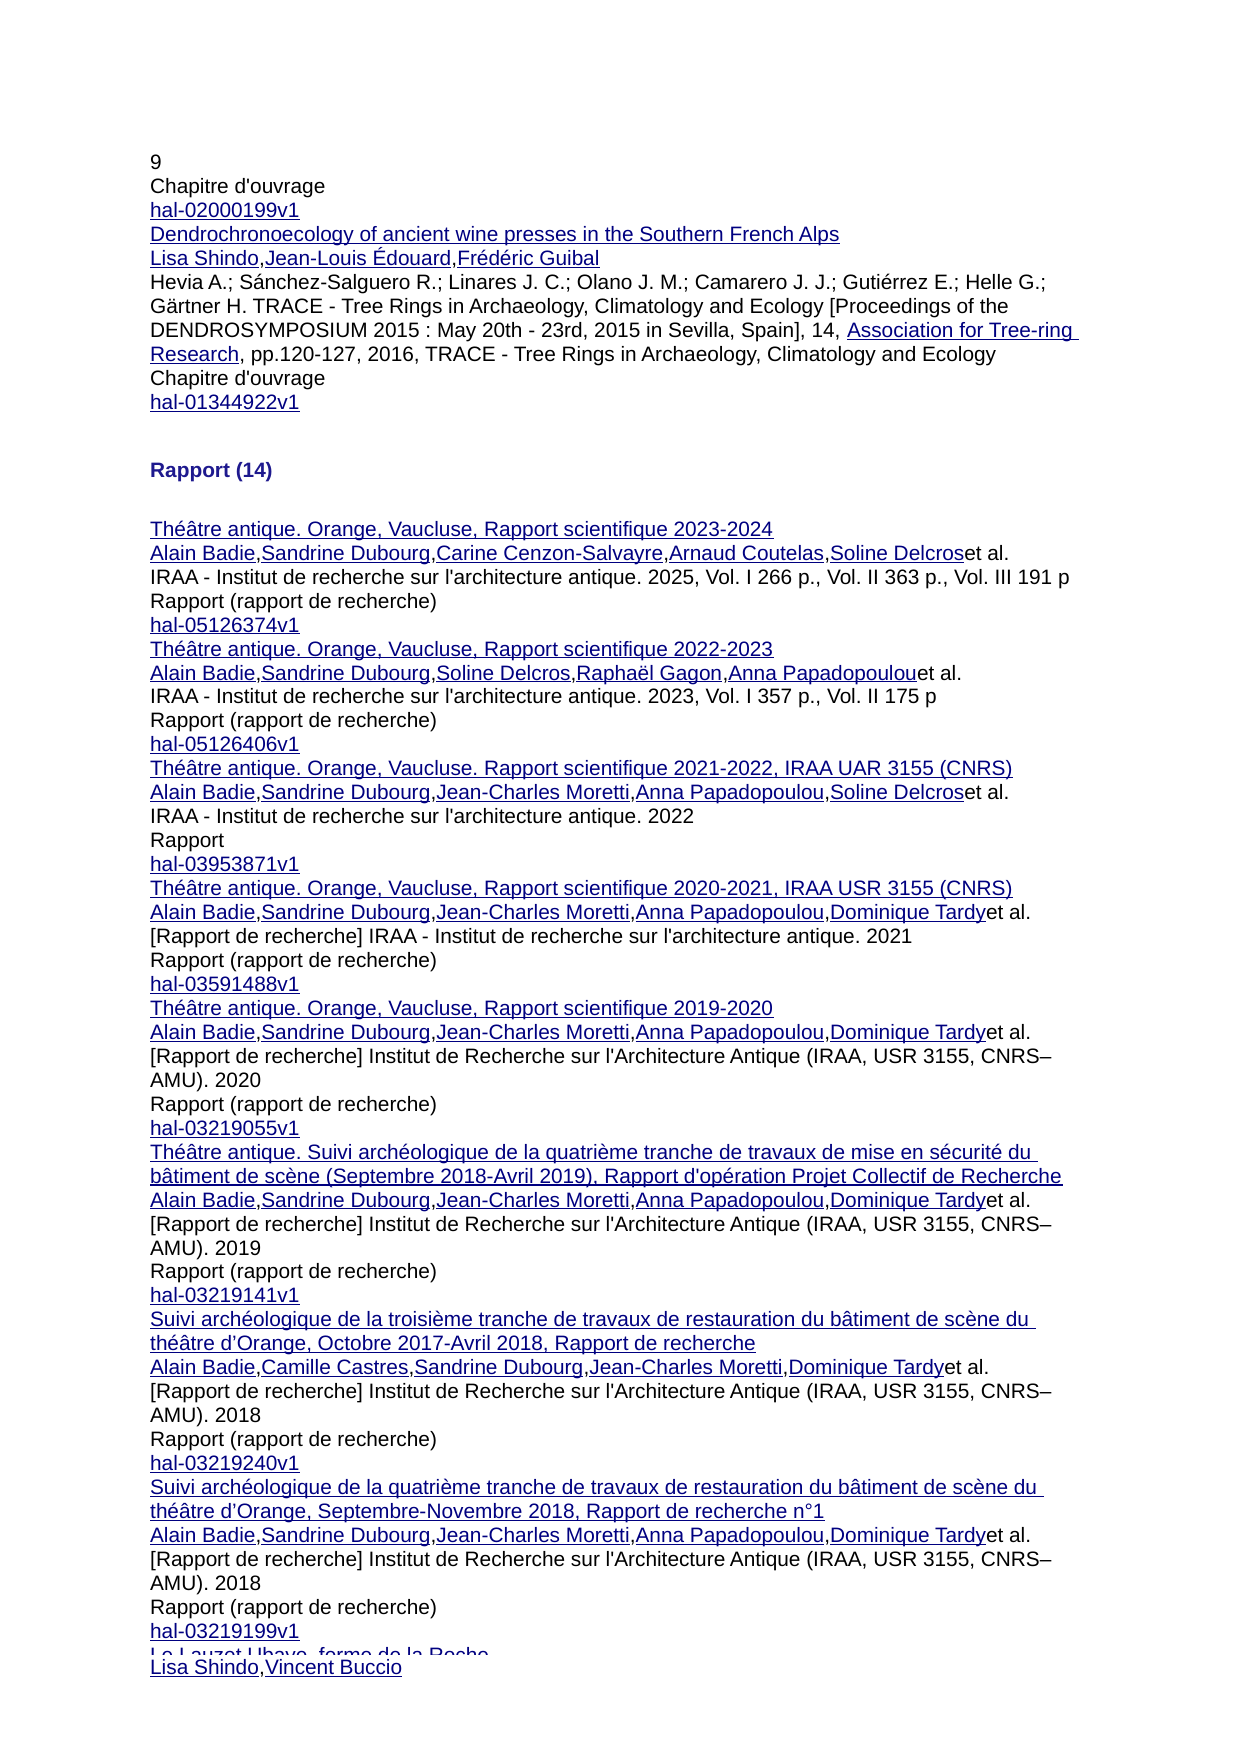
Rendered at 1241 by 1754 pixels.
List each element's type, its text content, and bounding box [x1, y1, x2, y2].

table_cell Théâtre antique. Orange, Vaucluse, Rapport scientifique 2020-2021, IRAA USR 3155 (CNRS) Alain Badie,Sandrine Dubourg,Jean-Charles Moretti,Anna Papadopoulou,Dominique Tardyet al. [Rapport de recherche] IRAA - Institut de recherche sur l'architecture antique. 2021 Rapport (rapport de recherche) hal-03591488v1 [150, 876, 1090, 996]
table_cell Le Lauzet Ubaye, ferme de la Roche Lisa Shindo,Vincent Buccio [150, 1643, 1090, 1679]
table_header Théâtre antique. Orange, Vaucluse, Rapport scientifique 2023-2024 Alain Badie,Sandrine Dubourg,Carine Cenzon-Salvayre,Arnaud Coutelas,Soline Delcroset al. IRAA - Institut de recherche sur l'architecture antique. 2025, Vol. I 266 p., Vol. II 363 p., Vol. III 191 p Rapport (rapport de recherche) hal-05126374v1 [150, 517, 1090, 636]
table_cell Théâtre antique. Suivi archéologique de la quatrième tranche de travaux de mise en sécurité du bâtiment de scène (Septembre 2018-Avril 2019), Rapport d'opération Projet Collectif de Recherche Alain Badie,Sandrine Dubourg,Jean-Charles Moretti,Anna Papadopoulou,Dominique Tardyet al. [Rapport de recherche] Institut de Recherche sur l'Architecture Antique (IRAA, USR 3155, CNRS–AMU). 2019 Rapport (rapport de recherche) hal-03219141v1 [150, 1140, 1090, 1307]
table_cell Suivi archéologique de la quatrième tranche de travaux de restauration du bâtiment de scène du théâtre d’Orange, Septembre-Novembre 2018, Rapport de recherche n°1 Alain Badie,Sandrine Dubourg,Jean-Charles Moretti,Anna Papadopoulou,Dominique Tardyet al. [Rapport de recherche] Institut de Recherche sur l'Architecture Antique (IRAA, USR 3155, CNRS–AMU). 2018 Rapport (rapport de recherche) hal-03219199v1 [150, 1475, 1090, 1643]
table_cell Dendrochronoecology of ancient wine presses in the Southern French Alps Lisa Shindo,Jean-Louis Édouard,Frédéric Guibal Hevia A.; Sánchez-Salguero R.; Linares J. C.; Olano J. M.; Camarero J. J.; Gutiérrez E.; Helle G.; Gärtner H. TRACE - Tree Rings in Archaeology, Climatology and Ecology [Proceedings of the DENDROSYMPOSIUM 2015 : May 20th - 23rd, 2015 in Sevilla, Spain], 14, Association for Tree-ring Research, pp.120-127, 2016, TRACE - Tree Rings in Archaeology, Climatology and Ecology Chapitre d'ouvrage hal-01344922v1 [150, 222, 1090, 413]
table_cell Suivi archéologique de la troisième tranche de travaux de restauration du bâtiment de scène du théâtre d’Orange, Octobre 2017-Avril 2018, Rapport de recherche Alain Badie,Camille Castres,Sandrine Dubourg,Jean-Charles Moretti,Dominique Tardyet al. [Rapport de recherche] Institut de Recherche sur l'Architecture Antique (IRAA, USR 3155, CNRS–AMU). 2018 Rapport (rapport de recherche) hal-03219240v1 [150, 1307, 1090, 1475]
table_cell 9 Chapitre d'ouvrage hal-02000199v1 [150, 150, 1090, 222]
subtitle Rapport (14) [150, 458, 1090, 482]
table_cell Théâtre antique. Orange, Vaucluse, Rapport scientifique 2019-2020 Alain Badie,Sandrine Dubourg,Jean-Charles Moretti,Anna Papadopoulou,Dominique Tardyet al. [Rapport de recherche] Institut de Recherche sur l'Architecture Antique (IRAA, USR 3155, CNRS–AMU). 2020 Rapport (rapport de recherche) hal-03219055v1 [150, 996, 1090, 1139]
table_cell Théâtre antique. Orange, Vaucluse, Rapport scientifique 2022-2023 Alain Badie,Sandrine Dubourg,Soline Delcros,Raphaël Gagon,Anna Papadopoulouet al. IRAA - Institut de recherche sur l'architecture antique. 2023, Vol. I 357 p., Vol. II 175 p Rapport (rapport de recherche) hal-05126406v1 [150, 636, 1090, 756]
table_cell Théâtre antique. Orange, Vaucluse. Rapport scientifique 2021-2022, IRAA UAR 3155 (CNRS) Alain Badie,Sandrine Dubourg,Jean-Charles Moretti,Anna Papadopoulou,Soline Delcroset al. IRAA - Institut de recherche sur l'architecture antique. 2022 Rapport hal-03953871v1 [150, 756, 1090, 876]
